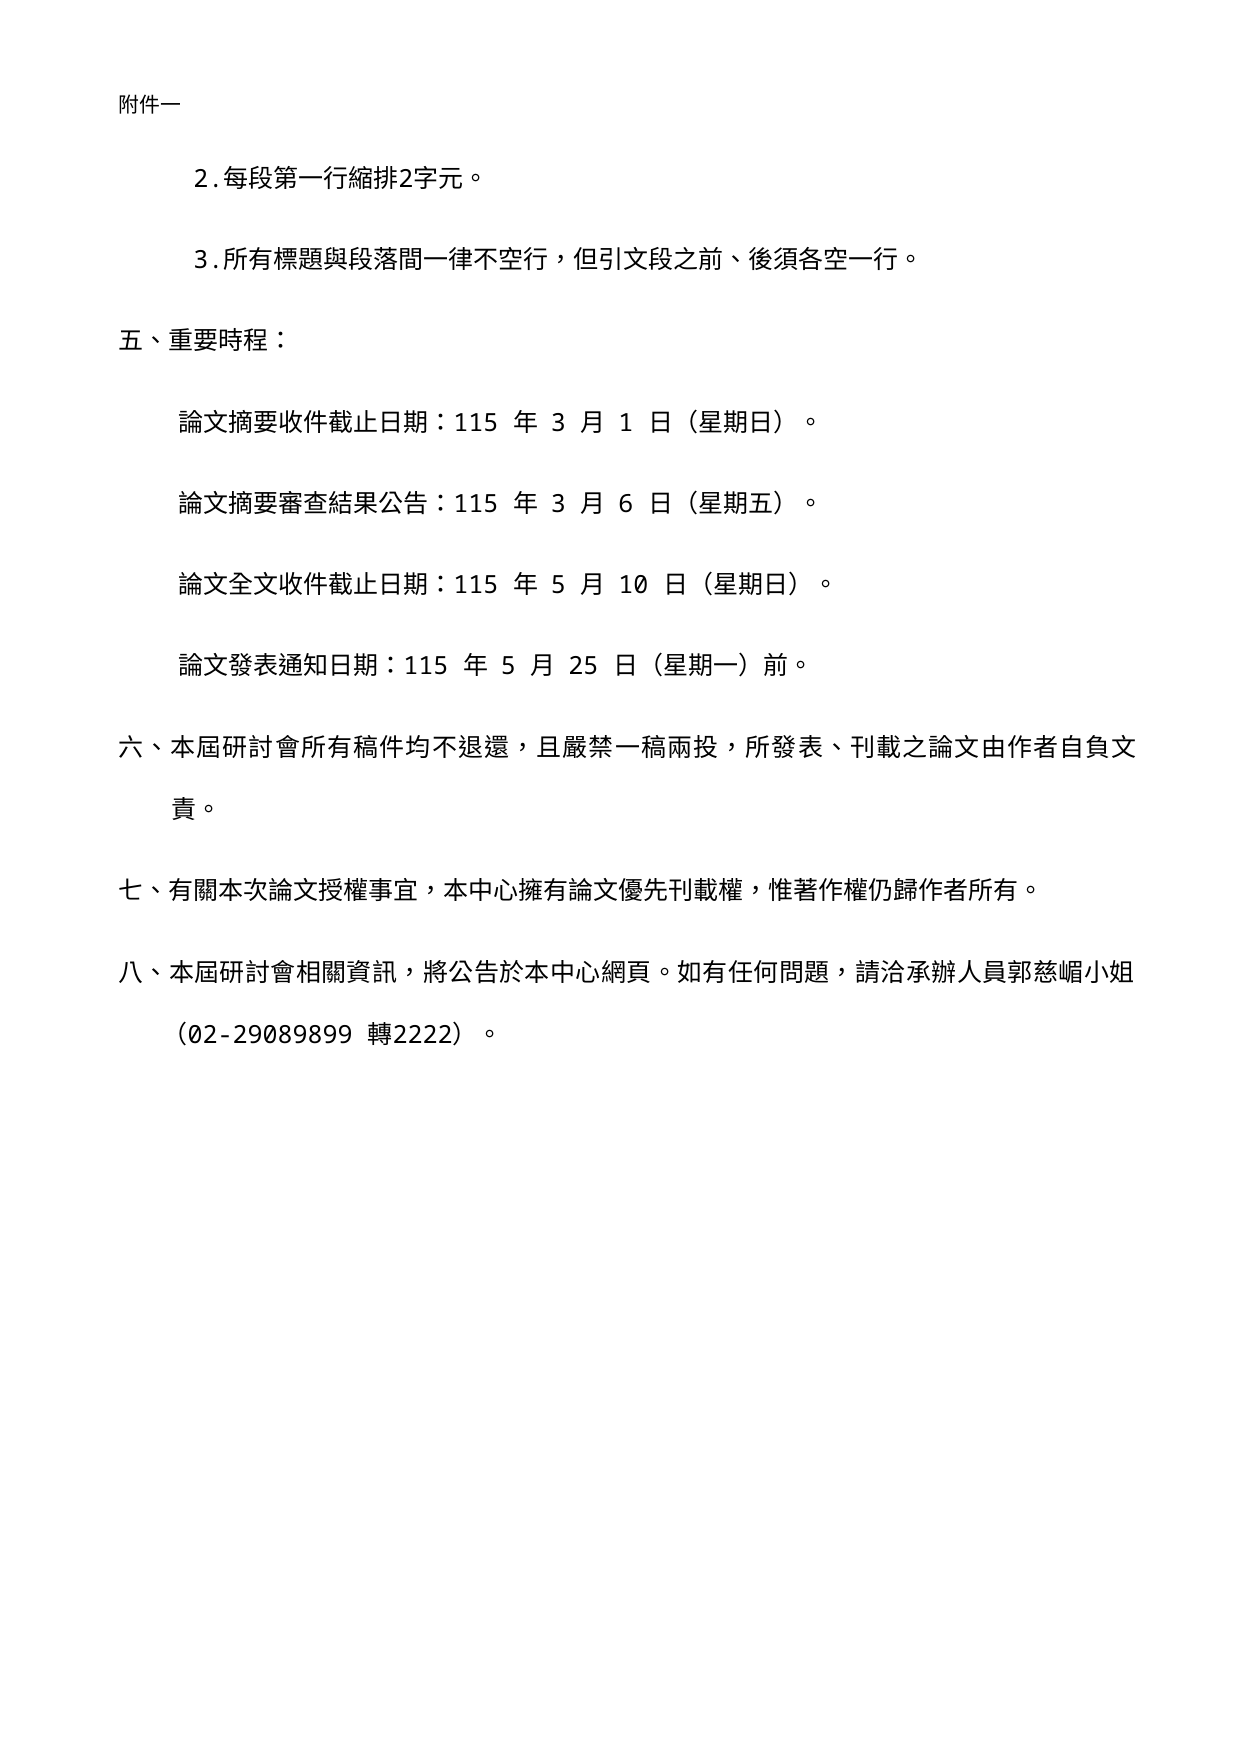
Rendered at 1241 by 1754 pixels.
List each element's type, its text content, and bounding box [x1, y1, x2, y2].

text 論文摘要收件截止日期：115 年 3 月 1 日（星期日）。 [118, 378, 1137, 441]
text 論文全文收件截止日期：115 年 5 月 10 日（星期日）。 [118, 541, 1137, 603]
text 3.所有標題與段落間一律不空行，但引文段之前、後須各空一行。 [118, 216, 1137, 278]
text 八、本屆研討會相關資訊，將公告於本中心網頁。如有任何問題，請洽承辦人員郭慈嵋小姐（02-29089899 轉2222）。 [118, 928, 1137, 1053]
text 論文摘要審查結果公告：115 年 3 月 6 日（星期五）。 [118, 460, 1137, 522]
text 2.每段第一行縮排2字元。 [118, 135, 1137, 197]
text 論文發表通知日期：115 年 5 月 25 日（星期一）前。 [118, 622, 1137, 685]
text 七、有關本次論文授權事宜，本中心擁有論文優先刊載權，惟著作權仍歸作者所有。 [118, 847, 1137, 910]
text 五、重要時程： [118, 297, 1137, 360]
text 六、本屆研討會所有稿件均不退還，且嚴禁一稿兩投，所發表、刊載之論文由作者自負文責。 [118, 703, 1137, 828]
